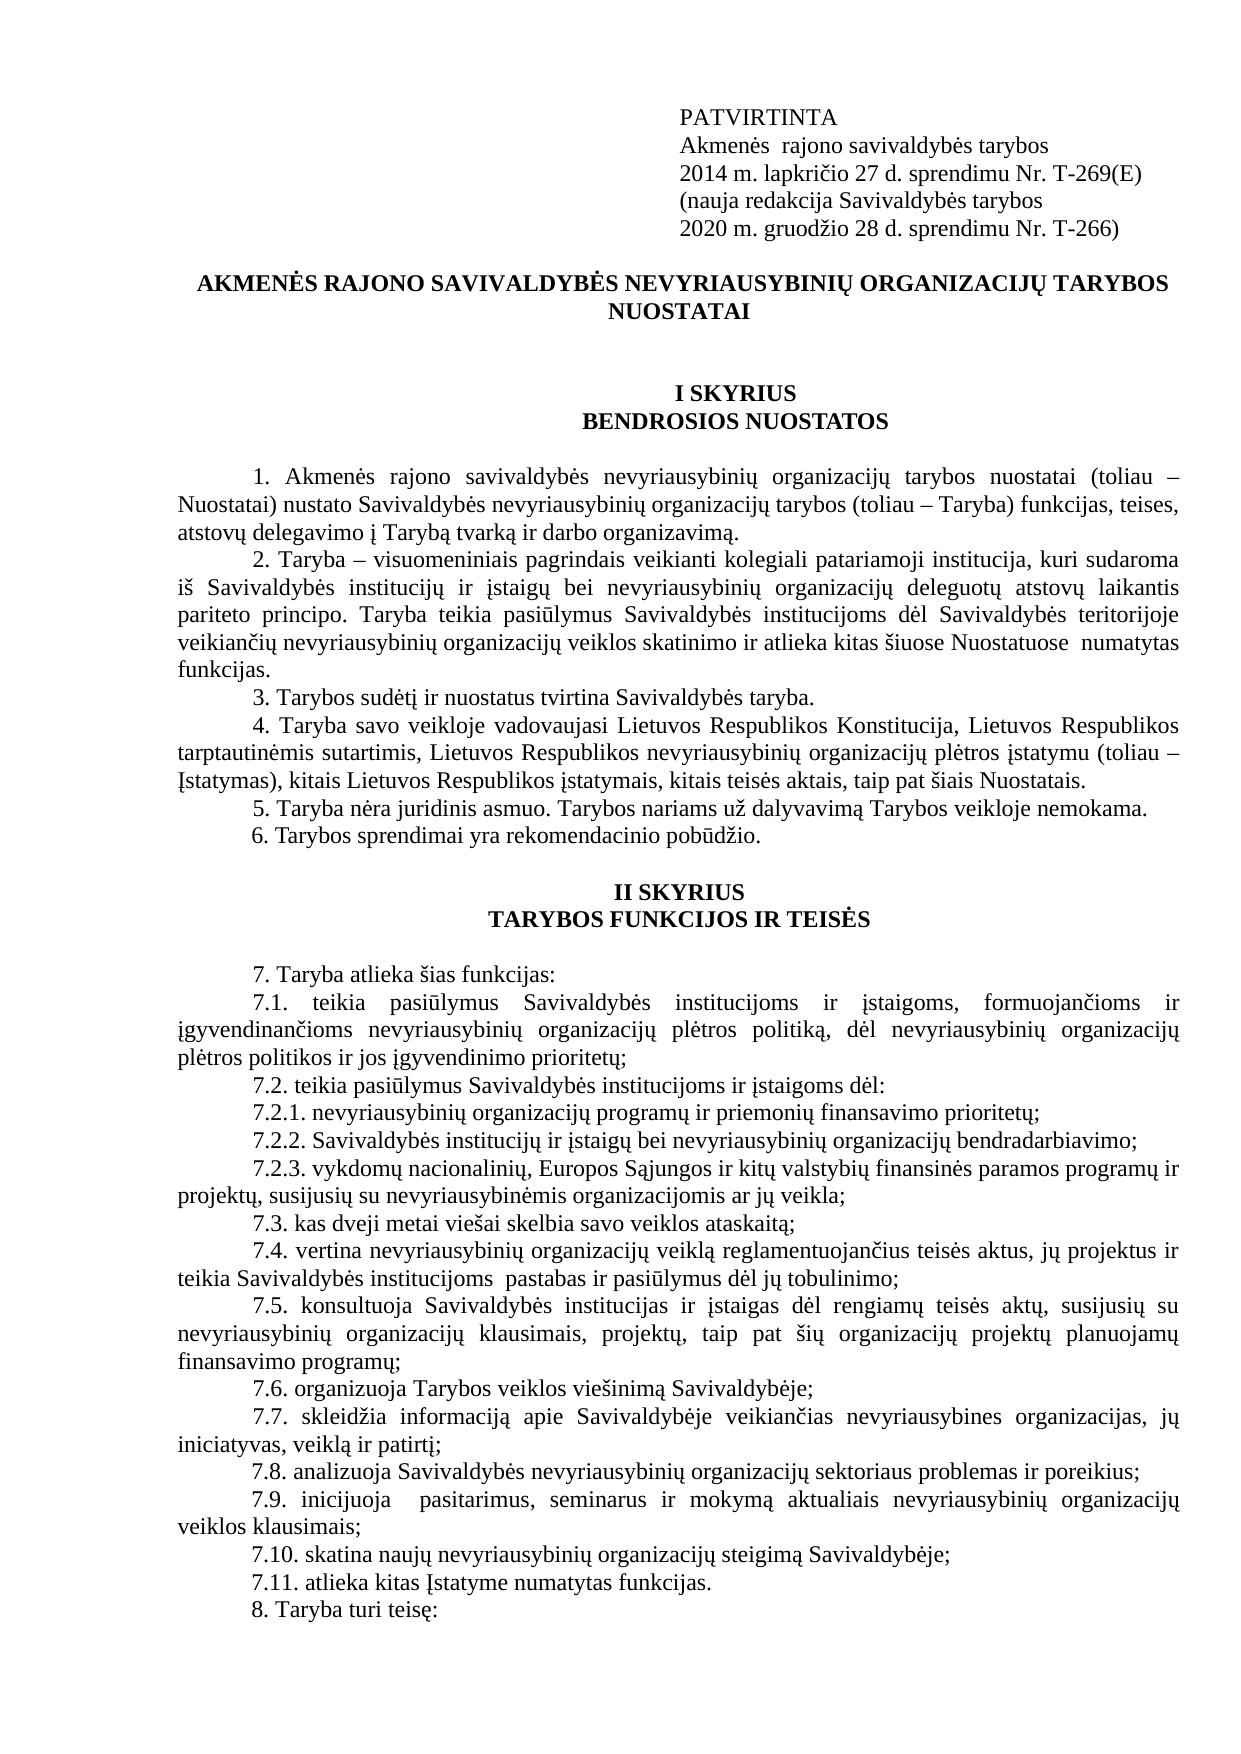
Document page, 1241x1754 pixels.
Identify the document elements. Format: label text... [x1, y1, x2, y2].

text 2020 m. gruodžio 28 d. sprendimu Nr. T-266) [679, 214, 1181, 241]
text 7.5. konsultuoja Savivaldybės institucijas ir įstaigas dėl rengiamų teisės aktų, susijusių su nevyriausybinių organizacijų klausimais, projektų, taip pat šių organizacijų projektų planuojamų finansavimo programų; [177, 1292, 1181, 1374]
text AKMENĖS RAJONO savivaldybės nevyriausybinių organizacijų tarybos nuostatai [177, 269, 1181, 324]
text 4. Taryba savo veikloje vadovaujasi Lietuvos Respublikos Konstitucija, Lietuvos Respublikos tarptautinėmis sutartimis, Lietuvos Respublikos nevyriausybinių organizacijų plėtros įstatymu (toliau – Įstatymas), kitais Lietuvos Respublikos įstatymais, kitais teisės aktais, taip pat šiais Nuostatais. [177, 711, 1181, 793]
text 1. Akmenės rajono savivaldybės nevyriausybinių organizacijų tarybos nuostatai (toliau –Nuostatai) nustato Savivaldybės nevyriausybinių organizacijų tarybos (toliau – Taryba) funkcijas, teises, atstovų delegavimo į Tarybą tvarką ir darbo organizavimą. [177, 462, 1181, 545]
text 7.2.3. vykdomų nacionalinių, Europos Sąjungos ir kitų valstybių finansinės paramos programų ir projektų, susijusių su nevyriausybinėmis organizacijomis ar jų veikla; [177, 1153, 1181, 1209]
text BENDROSIOS NUOSTATOS [290, 407, 1181, 435]
text 7.10. skatina naujų nevyriausybinių organizacijų steigimą Savivaldybėje; [177, 1540, 1181, 1568]
text II SKYRIUS [177, 877, 1181, 905]
text 5. Taryba nėra juridinis asmuo. Tarybos nariams už dalyvavimą Tarybos veikloje nemokama. [177, 793, 1181, 821]
text (nauja redakcija Savivaldybės tarybos [679, 186, 1181, 214]
text 7.7. skleidžia informaciją apie Savivaldybėje veikiančias nevyriausybines organizacijas, jų iniciatyvas, veiklą ir patirtį; [177, 1402, 1181, 1457]
text 7.3. kas dveji metai viešai skelbia savo veiklos ataskaitą; [177, 1209, 1181, 1236]
text 7.8. analizuoja Savivaldybės nevyriausybinių organizacijų sektoriaus problemas ir poreikius; [177, 1457, 1181, 1485]
text 7.1. teikia pasiūlymus Savivaldybės institucijoms ir įstaigoms, formuojančioms ir įgyvendinančioms nevyriausybinių organizacijų plėtros politiką, dėl nevyriausybinių organizacijų plėtros politikos ir jos įgyvendinimo prioritetų; [177, 988, 1181, 1071]
text 2. Taryba – visuomeniniais pagrindais veikianti kolegiali patariamoji institucija, kuri sudaroma iš Savivaldybės institucijų ir įstaigų bei nevyriausybinių organizacijų deleguotų atstovų laikantis pariteto principo. Taryba teikia pasiūlymus Savivaldybės institucijoms dėl Savivaldybės teritorijoje veikiančių nevyriausybinių organizacijų veiklos skatinimo ir atlieka kitas šiuose Nuostatuose numatytas funkcijas. [177, 545, 1181, 683]
text I SKYRIUS [290, 379, 1181, 407]
text 7.2.1. nevyriausybinių organizacijų programų ir priemonių finansavimo prioritetų; [177, 1098, 1181, 1126]
text 6. Tarybos sprendimai yra rekomendacinio pobūdžio. [177, 821, 1181, 849]
text 7.9. inicijuoja pasitarimus, seminarus ir mokymą aktualiais nevyriausybinių organizacijų veiklos klausimais; [177, 1485, 1181, 1540]
text 2014 m. lapkričio 27 d. sprendimu Nr. T-269(E) [177, 159, 1181, 186]
text Akmenės rajono savivaldybės tarybos [177, 131, 1181, 159]
text PATVIRTINTA [177, 103, 1181, 131]
text TARYBOS FUNKCIJOS IR TEISĖS [177, 905, 1181, 933]
text 7.2.2. Savivaldybės institucijų ir įstaigų bei nevyriausybinių organizacijų bendradarbiavimo; [177, 1126, 1181, 1153]
text 7.4. vertina nevyriausybinių organizacijų veiklą reglamentuojančius teisės aktus, jų projektus ir teikia Savivaldybės institucijoms pastabas ir pasiūlymus dėl jų tobulinimo; [177, 1236, 1181, 1292]
text 7.6. organizuoja Tarybos veiklos viešinimą Savivaldybėje; [177, 1374, 1181, 1402]
text 3. Tarybos sudėtį ir nuostatus tvirtina Savivaldybės taryba. [177, 683, 1181, 711]
text 7. Taryba atlieka šias funkcijas: [177, 960, 1181, 988]
text 7.2. teikia pasiūlymus Savivaldybės institucijoms ir įstaigoms dėl: [177, 1071, 1181, 1098]
text 7.11. atlieka kitas Įstatyme numatytas funkcijas. [177, 1568, 1181, 1595]
text 8. Taryba turi teisę: [177, 1595, 1181, 1623]
